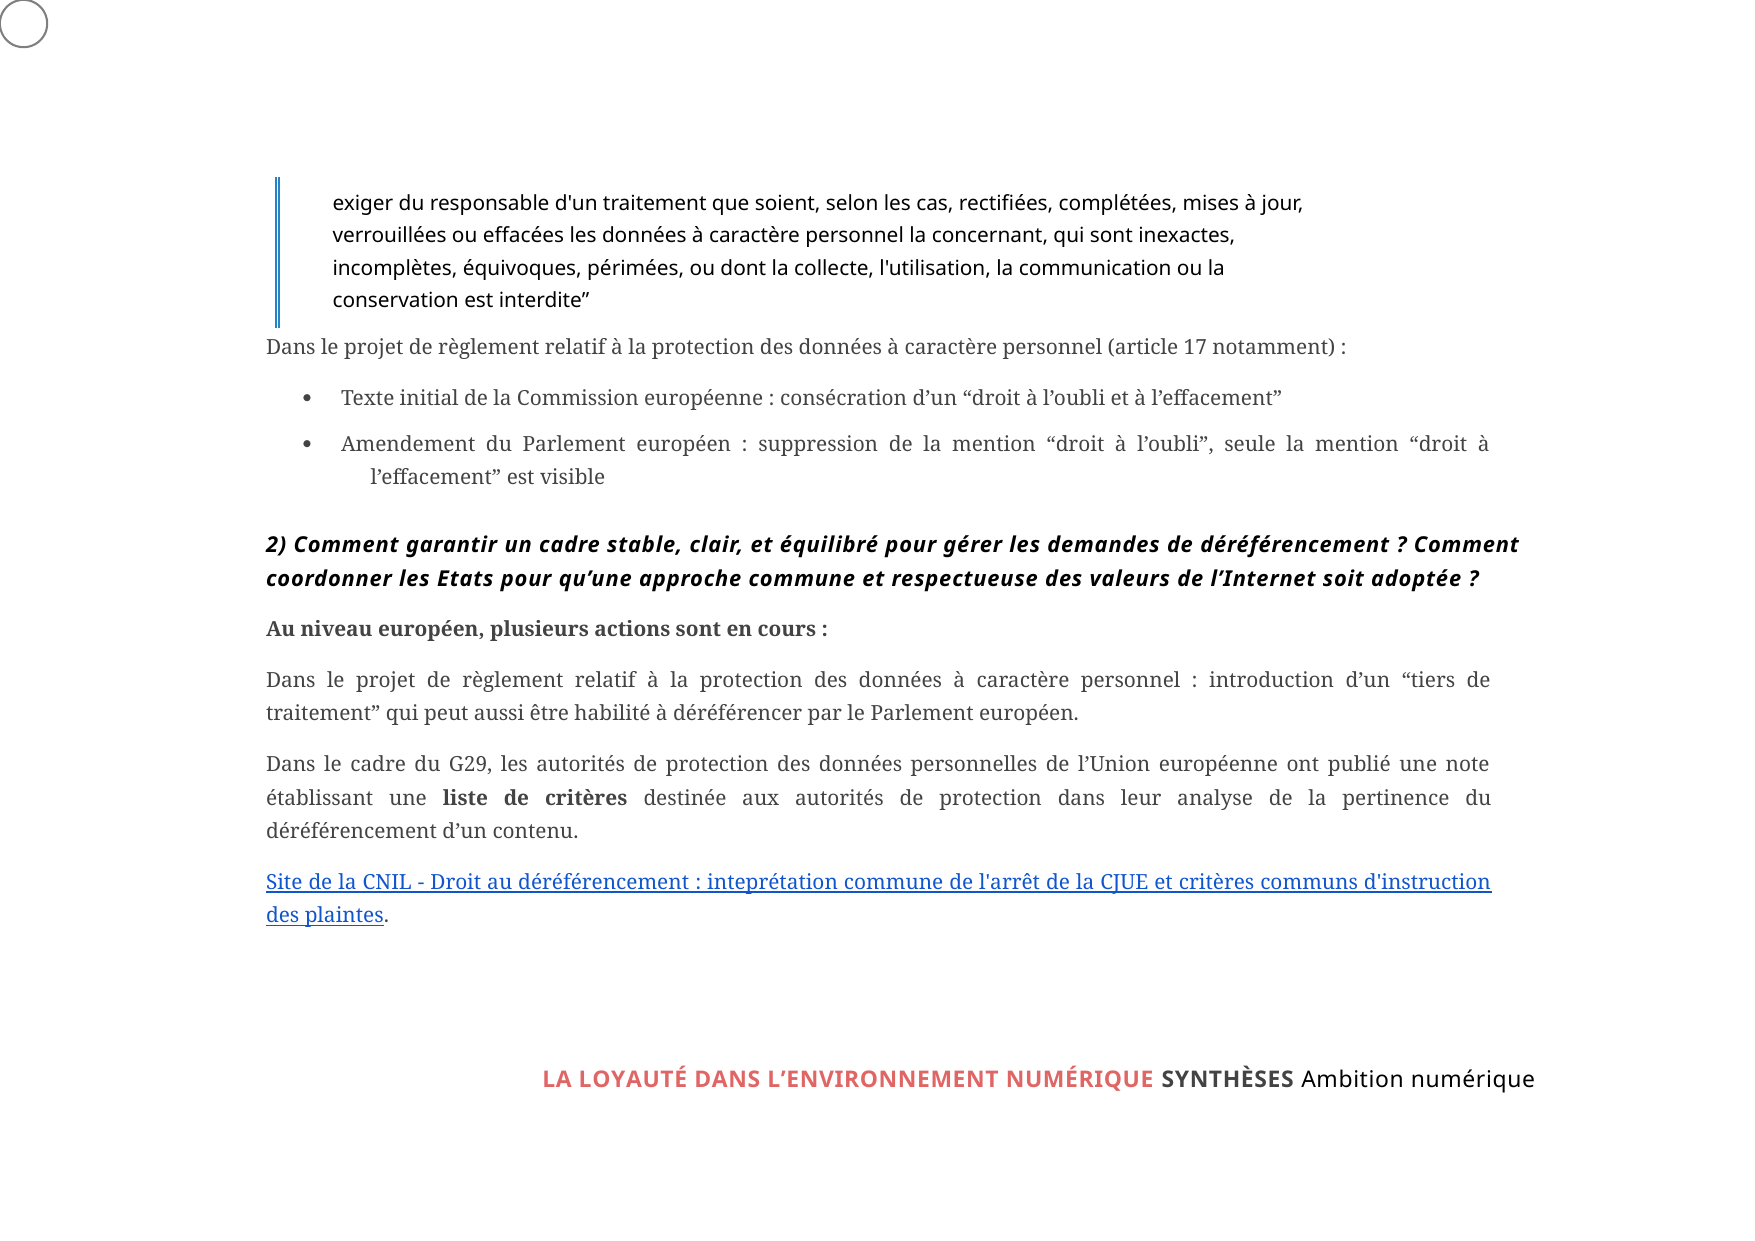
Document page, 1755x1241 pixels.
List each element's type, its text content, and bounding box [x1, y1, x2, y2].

text Dans le projet de règlement relatif à la protection des données à caractère personnel : introduction d’un “tiers de traitement” qui peut aussi être habilité à déréférencer par le Parlement européen. [266, 661, 1492, 727]
list Texte initial de la Commission européenne : consécration d’un “droit à l’oubli et à l’effacement” [303, 379, 1492, 412]
table_header exiger du responsable d'un traitement que soient, selon les cas, rectifiées, complétées, mises à jour, verrouillées ou effacées les données à caractère personnel la concernant, qui sont inexactes, incomplètes, équivoques, périmées, ou dont la collecte, l'utilisation, la communication ou la conservation est interdite” [280, 177, 1325, 328]
text Site de la CNIL - Droit au déréférencement : inteprétation commune de l'arrêt de la CJUE et critères communs d'instruction [266, 863, 1492, 891]
text Au niveau européen, plusieurs actions sont en cours : [266, 610, 1492, 643]
list Amendement du Parlement européen : suppression de la mention “droit à l’oubli”, seule la mention “droit à l’effacement” est visible [303, 425, 1492, 491]
text Dans le cadre du G29, les autorités de protection des données personnelles de l’Union européenne ont publié une note établissant une liste de critères destinée aux autorités de protection dans leur analyse de la pertinence du déréférencement d’un contenu. [266, 745, 1492, 845]
text des plaintes. [266, 893, 1492, 929]
text Dans le projet de règlement relatif à la protection des données à caractère personnel (article 17 notamment) : [266, 328, 1492, 361]
text 2) Comment garantir un cadre stable, clair, et équilibré pour gérer les demandes de déréférencement ? Comment coordonner les Etats pour qu’une approche commune et respectueuse des valeurs de l’Internet soit adoptée ? [266, 529, 1551, 593]
